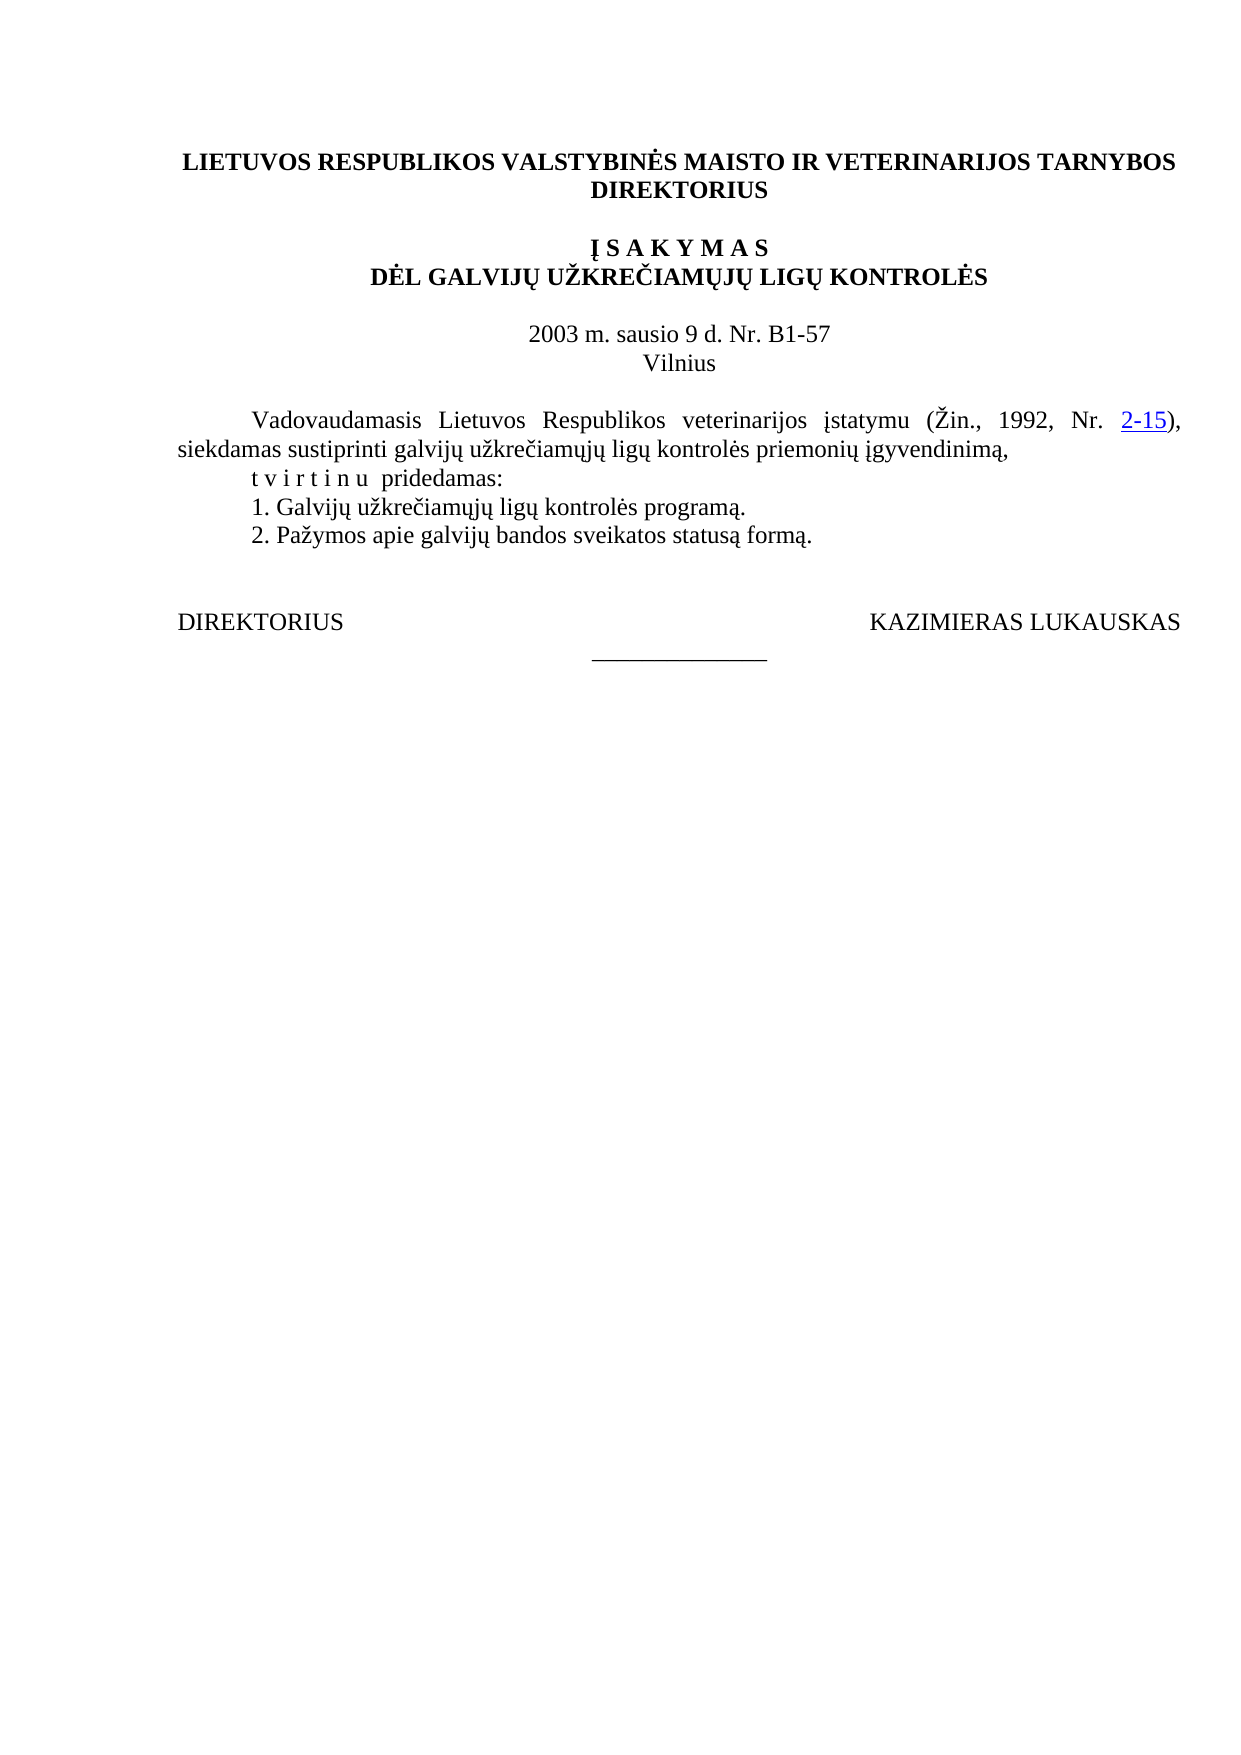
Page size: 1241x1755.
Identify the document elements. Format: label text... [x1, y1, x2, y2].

text Į S A K Y M A S [177, 233, 1181, 262]
text Vilnius [177, 348, 1181, 377]
text DĖL GALVIJŲ UŽKREČIAMŲJŲ LIGŲ KONTROLĖS [177, 262, 1181, 291]
text ______________ [177, 636, 1181, 664]
text DIREKTORIUS KAZIMIERAS LUKAUSKAS [177, 607, 1181, 636]
text Vadovaudamasis Lietuvos Respublikos veterinarijos įstatymu (Žin., 1992, Nr. 2-15), siekdamas sustiprinti galvijų užkrečiamųjų ligų kontrolės priemonių įgyvendinimą, [177, 406, 1181, 463]
text 1. Galvijų užkrečiamųjų ligų kontrolės programą. [177, 492, 1181, 521]
text 2. Pažymos apie galvijų bandos sveikatos statusą formą. [177, 521, 1181, 549]
text LIETUVOS RESPUBLIKOS VALSTYBINĖS MAISTO IR VETERINARIJOS TARNYBOS DIREKTORIUS [177, 147, 1181, 204]
text 2003 m. sausio 9 d. Nr. B1-57 [177, 319, 1181, 348]
text tvirtinu pridedamas: [177, 463, 1181, 492]
